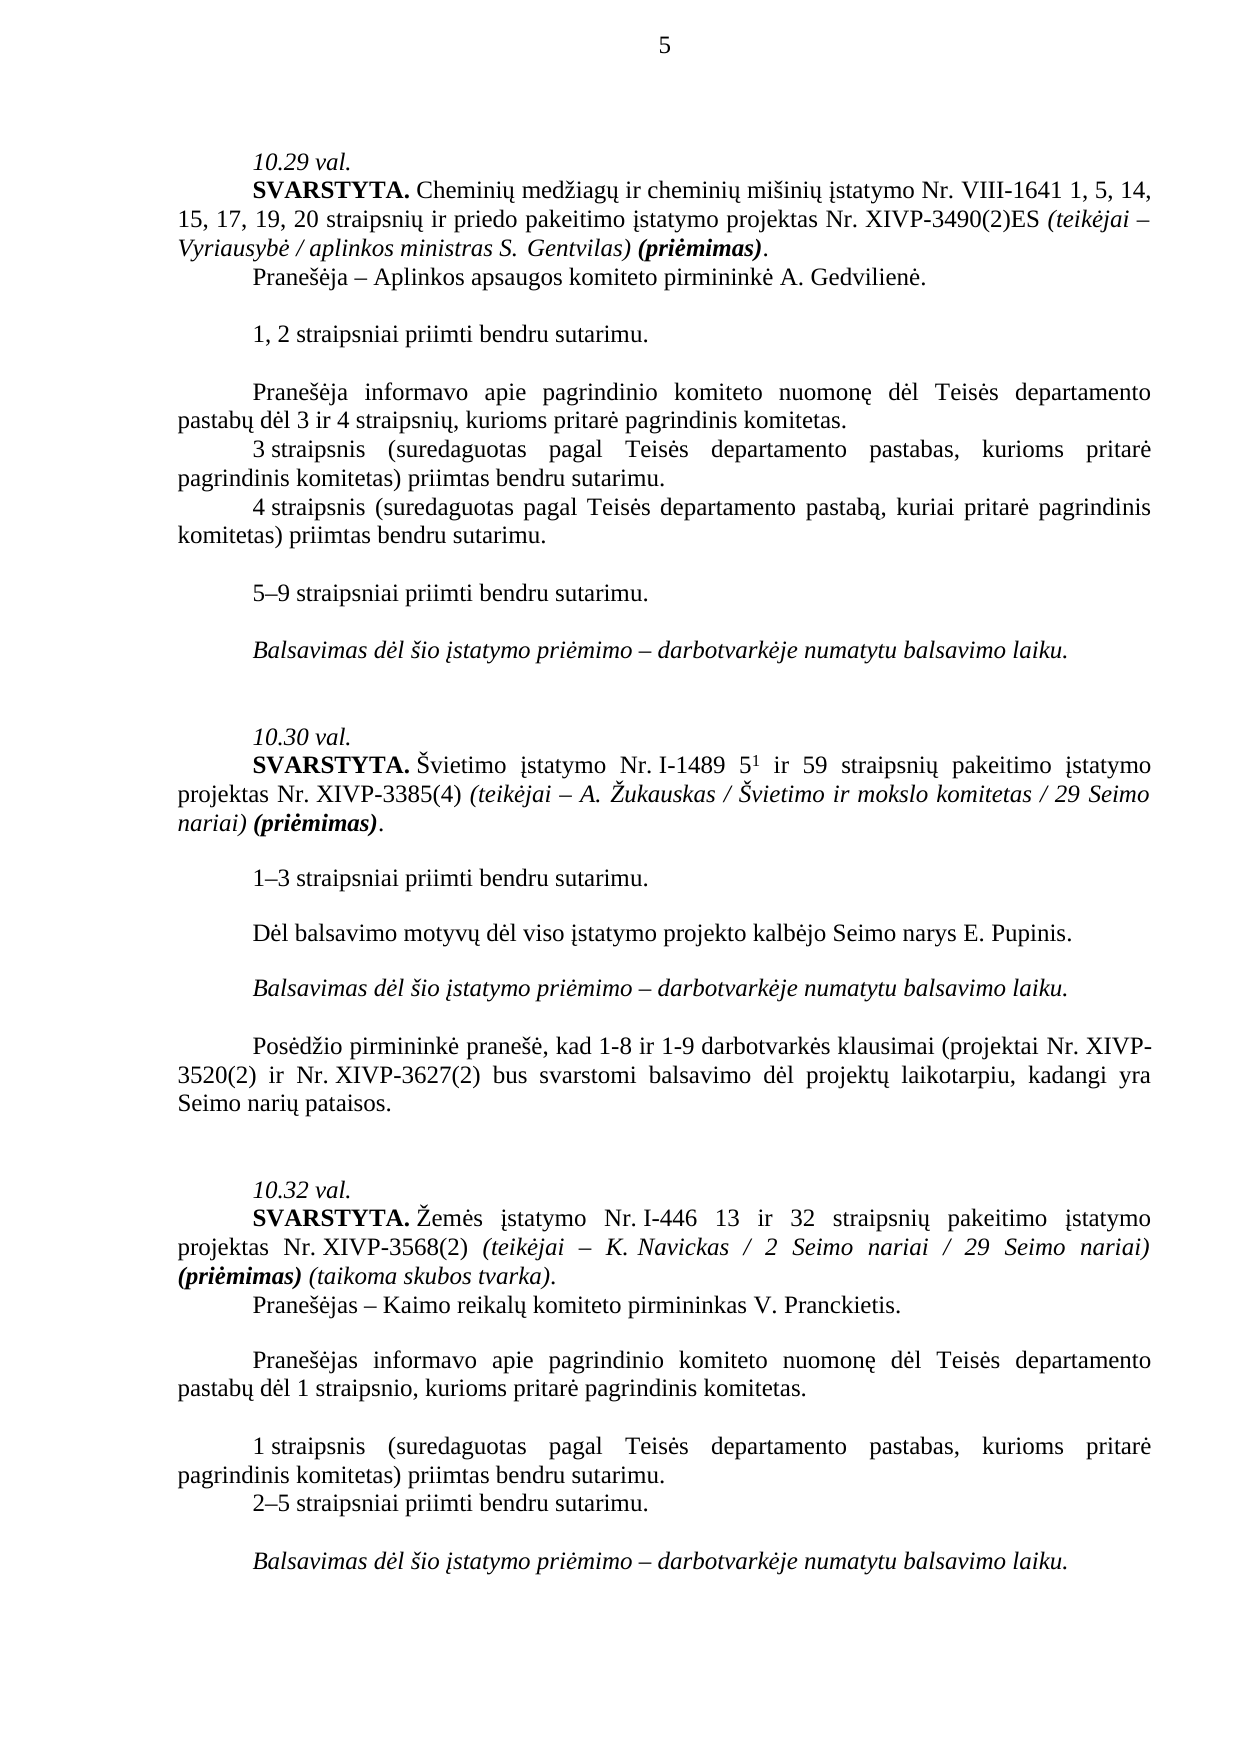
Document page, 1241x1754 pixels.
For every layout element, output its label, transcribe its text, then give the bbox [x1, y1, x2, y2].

text 4 straipsnis (suredaguotas pagal Teisės departamento pastabą, kuriai pritarė pagrindinis komitetas) priimtas bendru sutarimu. [177, 492, 1152, 549]
text Pranešėja informavo apie pagrindinio komiteto nuomonę dėl Teisės departamento pastabų dėl 3 ir 4 straipsnių, kurioms pritarė pagrindinis komitetas. [177, 377, 1152, 434]
text Balsavimas dėl šio įstatymo priėmimo – darbotvarkėje numatytu balsavimo laiku. [177, 636, 1152, 664]
text Balsavimas dėl šio įstatymo priėmimo – darbotvarkėje numatytu balsavimo laiku. [177, 1546, 1152, 1575]
text 3 straipsnis (suredaguotas pagal Teisės departamento pastabas, kurioms pritarė pagrindinis komitetas) priimtas bendru sutarimu. [177, 434, 1152, 492]
text 10.29 val. [177, 147, 1152, 176]
text 1 straipsnis (suredaguotas pagal Teisės departamento pastabas, kurioms pritarė pagrindinis komitetas) priimtas bendru sutarimu. [177, 1431, 1152, 1488]
text 10.32 val. [177, 1175, 1152, 1203]
text SVARSTYTA. Švietimo įstatymo Nr. I-1489 51 ir 59 straipsnių pakeitimo įstatymo projektas Nr. XIVP-3385(4) (teikėjai – A. Žukauskas / Švietimo ir mokslo komitetas / 29 Seimo nariai) (priėmimas). [177, 751, 1152, 837]
text Balsavimas dėl šio įstatymo priėmimo – darbotvarkėje numatytu balsavimo laiku. [177, 973, 1152, 1002]
text SVARSTYTA. Žemės įstatymo Nr. I-446 13 ir 32 straipsnių pakeitimo įstatymo projektas Nr. XIVP-3568(2) (teikėjai – K. Navickas / 2 Seimo nariai / 29 Seimo nariai) (priėmimas) (taikoma skubos tvarka). [177, 1203, 1152, 1290]
text 10.30 val. [177, 722, 1152, 751]
text Posėdžio pirmininkė pranešė, kad 1-8 ir 1-9 darbotvarkės klausimai (projektai Nr. XIVP-3520(2) ir Nr. XIVP-3627(2) bus svarstomi balsavimo dėl projektų laikotarpiu, kadangi yra Seimo narių pataisos. [177, 1031, 1152, 1117]
text SVARSTYTA. Cheminių medžiagų ir cheminių mišinių įstatymo Nr. VIII-1641 1, 5, 14, 15, 17, 19, 20 straipsnių ir priedo pakeitimo įstatymo projektas Nr. XIVP-3490(2)ES (teikėjai – Vyriausybė / aplinkos ministras S. Gentvilas) (priėmimas). [177, 176, 1152, 262]
text 2–5 straipsniai priimti bendru sutarimu. [177, 1488, 1152, 1517]
text 1, 2 straipsniai priimti bendru sutarimu. [177, 319, 1152, 348]
text Pranešėja – Aplinkos apsaugos komiteto pirmininkė A. Gedvilienė. [177, 262, 1152, 291]
text 1–3 straipsniai priimti bendru sutarimu. [177, 863, 1152, 892]
text Dėl balsavimo motyvų dėl viso įstatymo projekto kalbėjo Seimo narys E. Pupinis. [177, 918, 1152, 947]
text 5–9 straipsniai priimti bendru sutarimu. [177, 578, 1152, 607]
text Pranešėjas – Kaimo reikalų komiteto pirmininkas V. Pranckietis. [177, 1290, 1152, 1318]
text Pranešėjas informavo apie pagrindinio komiteto nuomonę dėl Teisės departamento pastabų dėl 1 straipsnio, kurioms pritarė pagrindinis komitetas. [177, 1345, 1152, 1402]
